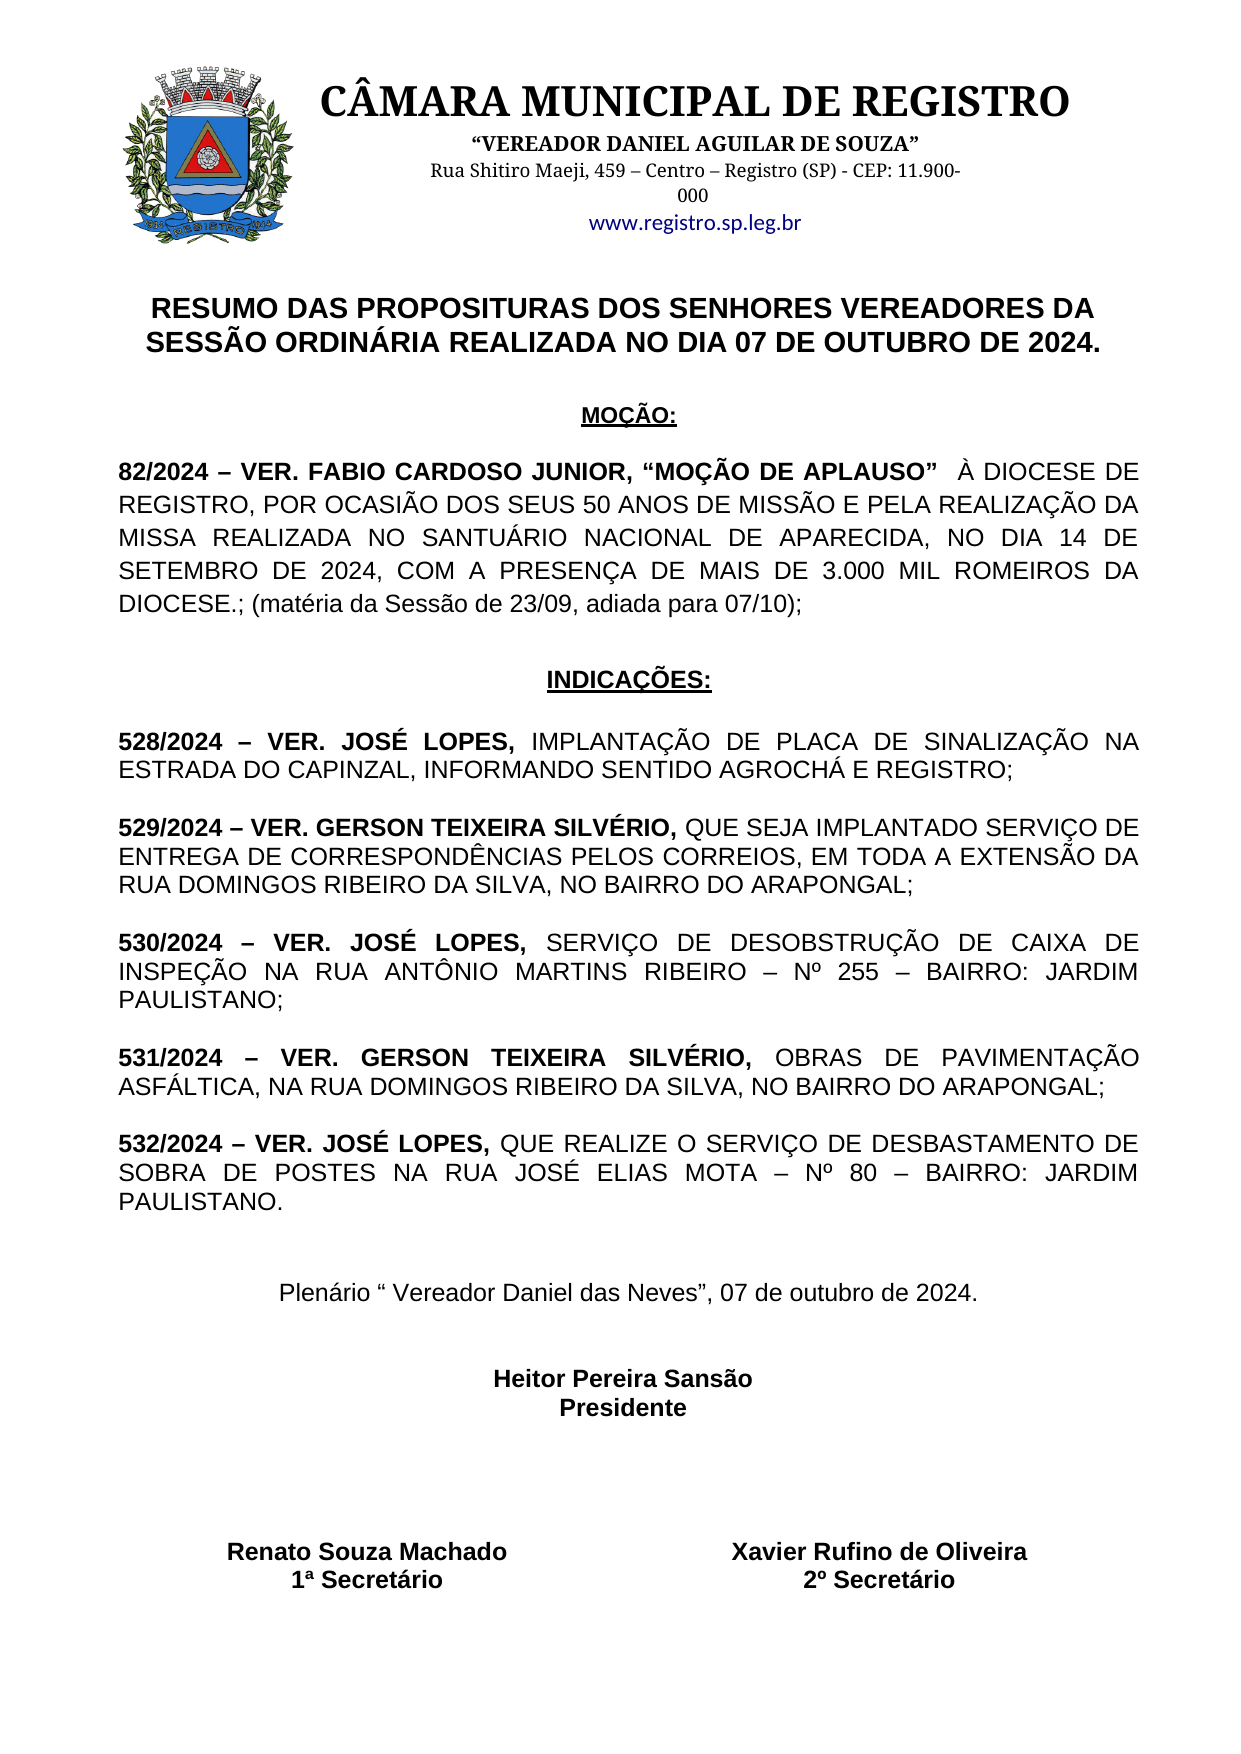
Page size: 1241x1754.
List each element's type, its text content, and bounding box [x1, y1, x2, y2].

text 532/2024 – VER. JOSÉ LOPES, QUE REALIZE O SERVIÇO DE DESBASTAMENTO DE SOBRA DE POSTES NA RUA JOSÉ ELIAS MOTA – Nº 80 – BAIRRO: JARDIM PAULISTANO. [118, 1129, 1140, 1216]
subtitle RESUMO DAS PROPOSITURAS DOS SENHORES VEREADORES DA SESSÃO ORDINÁRIA REALIZADA NO DIA 07 DE OUTUBRO DE 2024. [103, 291, 1143, 358]
subtitle MOÇÃO: [118, 402, 1140, 428]
text Plenário “ Vereador Daniel das Neves”, 07 de outubro de 2024. [118, 1278, 1140, 1307]
table_header Heitor Pereira Sansão Presidente [118, 1364, 1143, 1537]
text 529/2024 – VER. GERSON TEIXEIRA SILVÉRIO, QUE SEJA IMPLANTADO SERVIÇO DE ENTREGA DE CORRESPONDÊNCIAS PELOS CORREIOS, EM TODA A EXTENSÃO DA RUA DOMINGOS RIBEIRO DA SILVA, NO BAIRRO DO ARAPONGAL; [118, 813, 1140, 899]
text 82/2024 – VER. FABIO CARDOSO JUNIOR, “MOÇÃO DE APLAUSO” À DIOCESE DE REGISTRO, POR OCASIÃO DOS SEUS 50 ANOS DE MISSÃO E PELA REALIZAÇÃO DA MISSA REALIZADA NO SANTUÁRIO NACIONAL DE APARECIDA, NO DIA 14 DE SETEMBRO DE 2024, COM A PRESENÇA DE MAIS DE 3.000 MIL ROMEIROS DA DIOCESE.; (matéria da Sessão de 23/09, adiada para 07/10); [118, 457, 1140, 618]
table_cell Xavier Rufino de Oliveira 2º Secretário [631, 1537, 1143, 1594]
subtitle INDICAÇÕES: [118, 665, 1140, 694]
text 530/2024 – VER. JOSÉ LOPES, SERVIÇO DE DESOBSTRUÇÃO DE CAIXA DE INSPEÇÃO NA RUA ANTÔNIO MARTINS RIBEIRO – Nº 255 – BAIRRO: JARDIM PAULISTANO; [118, 928, 1140, 1014]
text 531/2024 – VER. GERSON TEIXEIRA SILVÉRIO, OBRAS DE PAVIMENTAÇÃO ASFÁLTICA, NA RUA DOMINGOS RIBEIRO DA SILVA, NO BAIRRO DO ARAPONGAL; [118, 1043, 1140, 1101]
text 528/2024 – VER. JOSÉ LOPES, IMPLANTAÇÃO DE PLACA DE SINALIZAÇÃO NA ESTRADA DO CAPINZAL, INFORMANDO SENTIDO AGROCHÁ E REGISTRO; [118, 727, 1140, 784]
table_cell Renato Souza Machado 1ª Secretário [118, 1537, 631, 1594]
